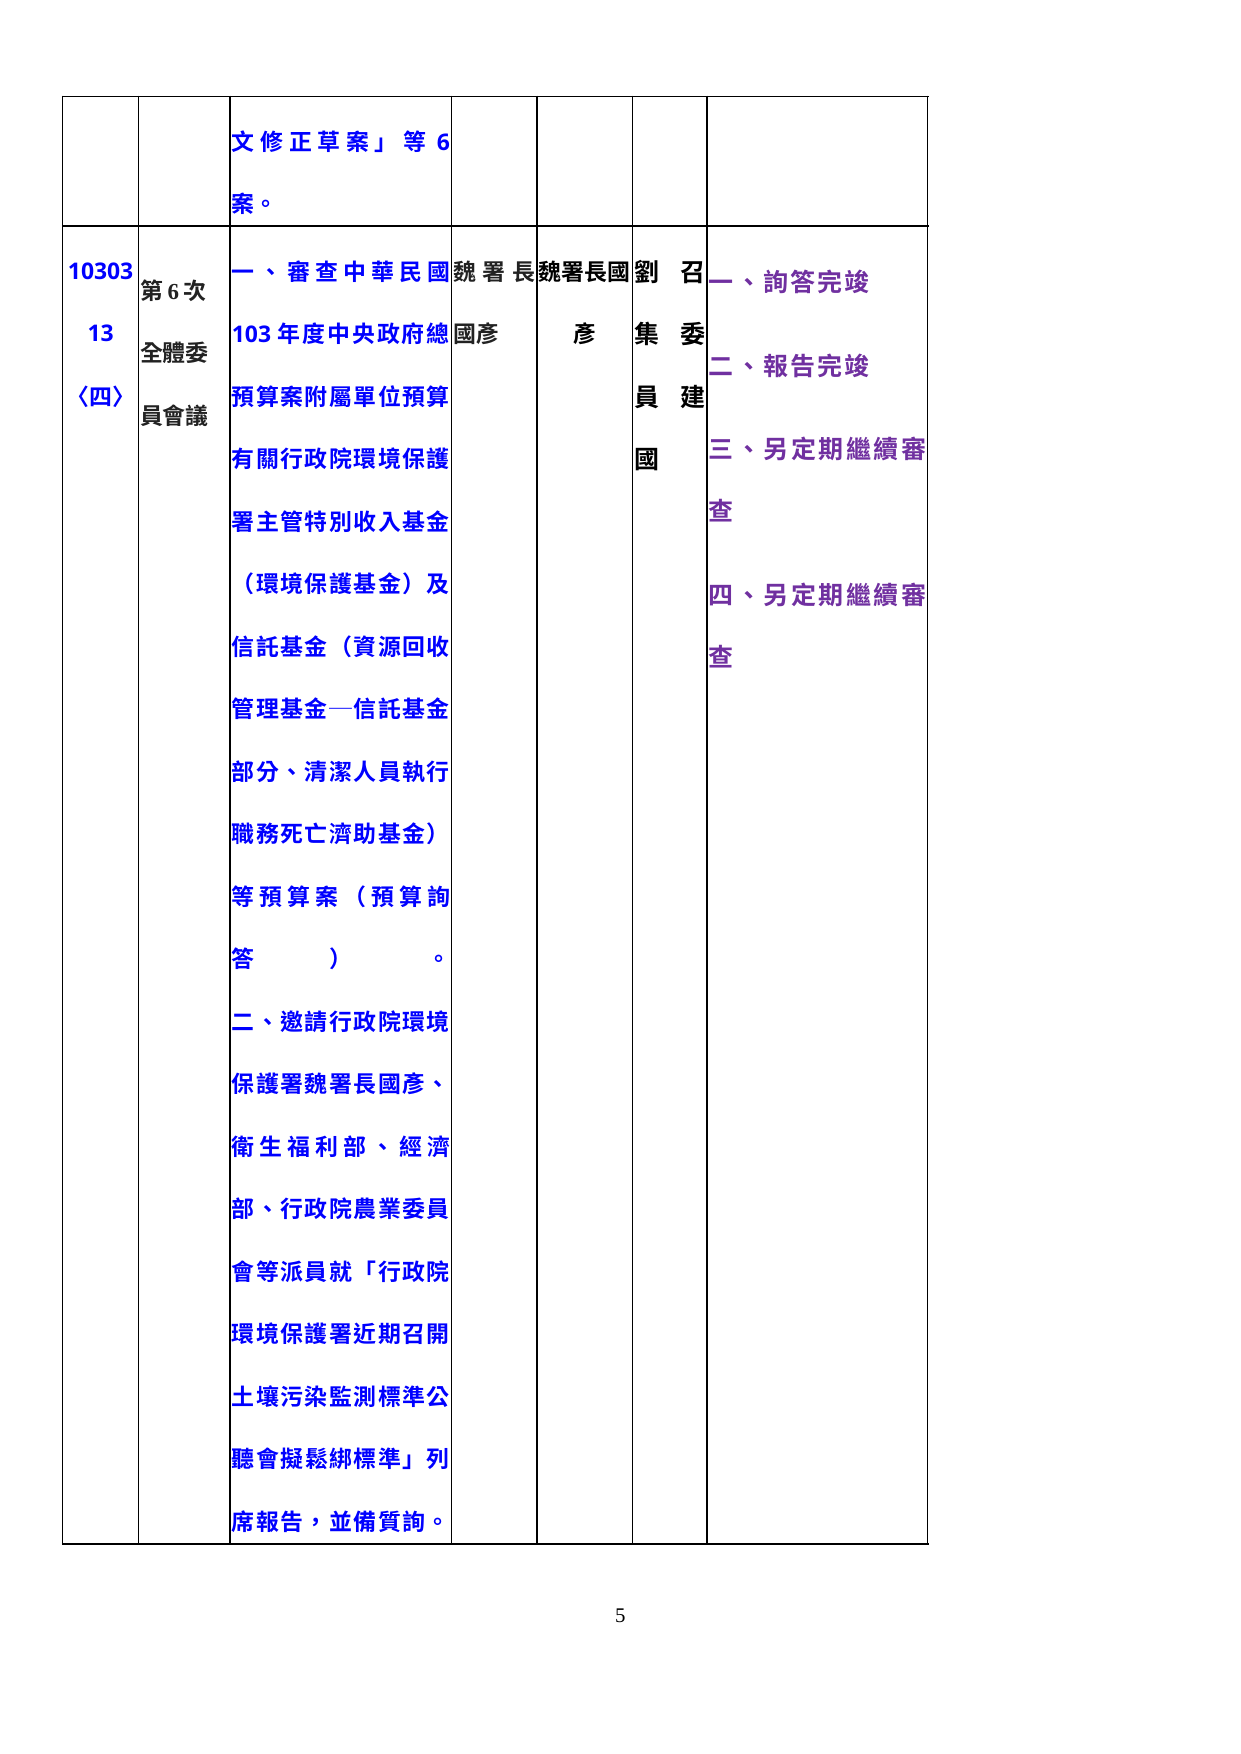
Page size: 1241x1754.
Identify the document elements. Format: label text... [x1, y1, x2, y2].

table_cell 一、詢答完竣 二、報告完竣 三、另定期繼續審查 四、另定期繼續審查 [708, 227, 927, 1543]
table_cell 第6次全體委員會議 [139, 227, 229, 1543]
table_cell [452, 97, 536, 225]
table_cell [633, 97, 706, 225]
table_cell 劉召集委員建國 [633, 227, 706, 1543]
table_cell [63, 97, 138, 225]
table_cell 文修正草案」等6案。 [231, 97, 451, 225]
table_cell [139, 97, 229, 225]
table_cell [538, 97, 632, 225]
table_cell 1030313〈四〉 [63, 227, 138, 1543]
table_cell 魏署長國彥 [538, 227, 632, 1543]
table_cell 一、審查中華民國103年度中央政府總預算案附屬單位預算有關行政院環境保護署主管特別收入基金（環境保護基金）及信託基金（資源回收管理基金─信託基金部分、清潔人員執行職務死亡濟助基金）等預算案（預算詢答）。 二、邀請行政院環境保護署魏署長國彥、衛生福利部、經濟部、行政院農業委員會等派員就「行政院環境保護署近期召開土壤污染監測標準公聽會擬鬆綁標準」列席報告，並備質詢。 [231, 227, 451, 1543]
table_cell [708, 97, 927, 225]
table_cell 魏署長國彥 [452, 227, 536, 1543]
